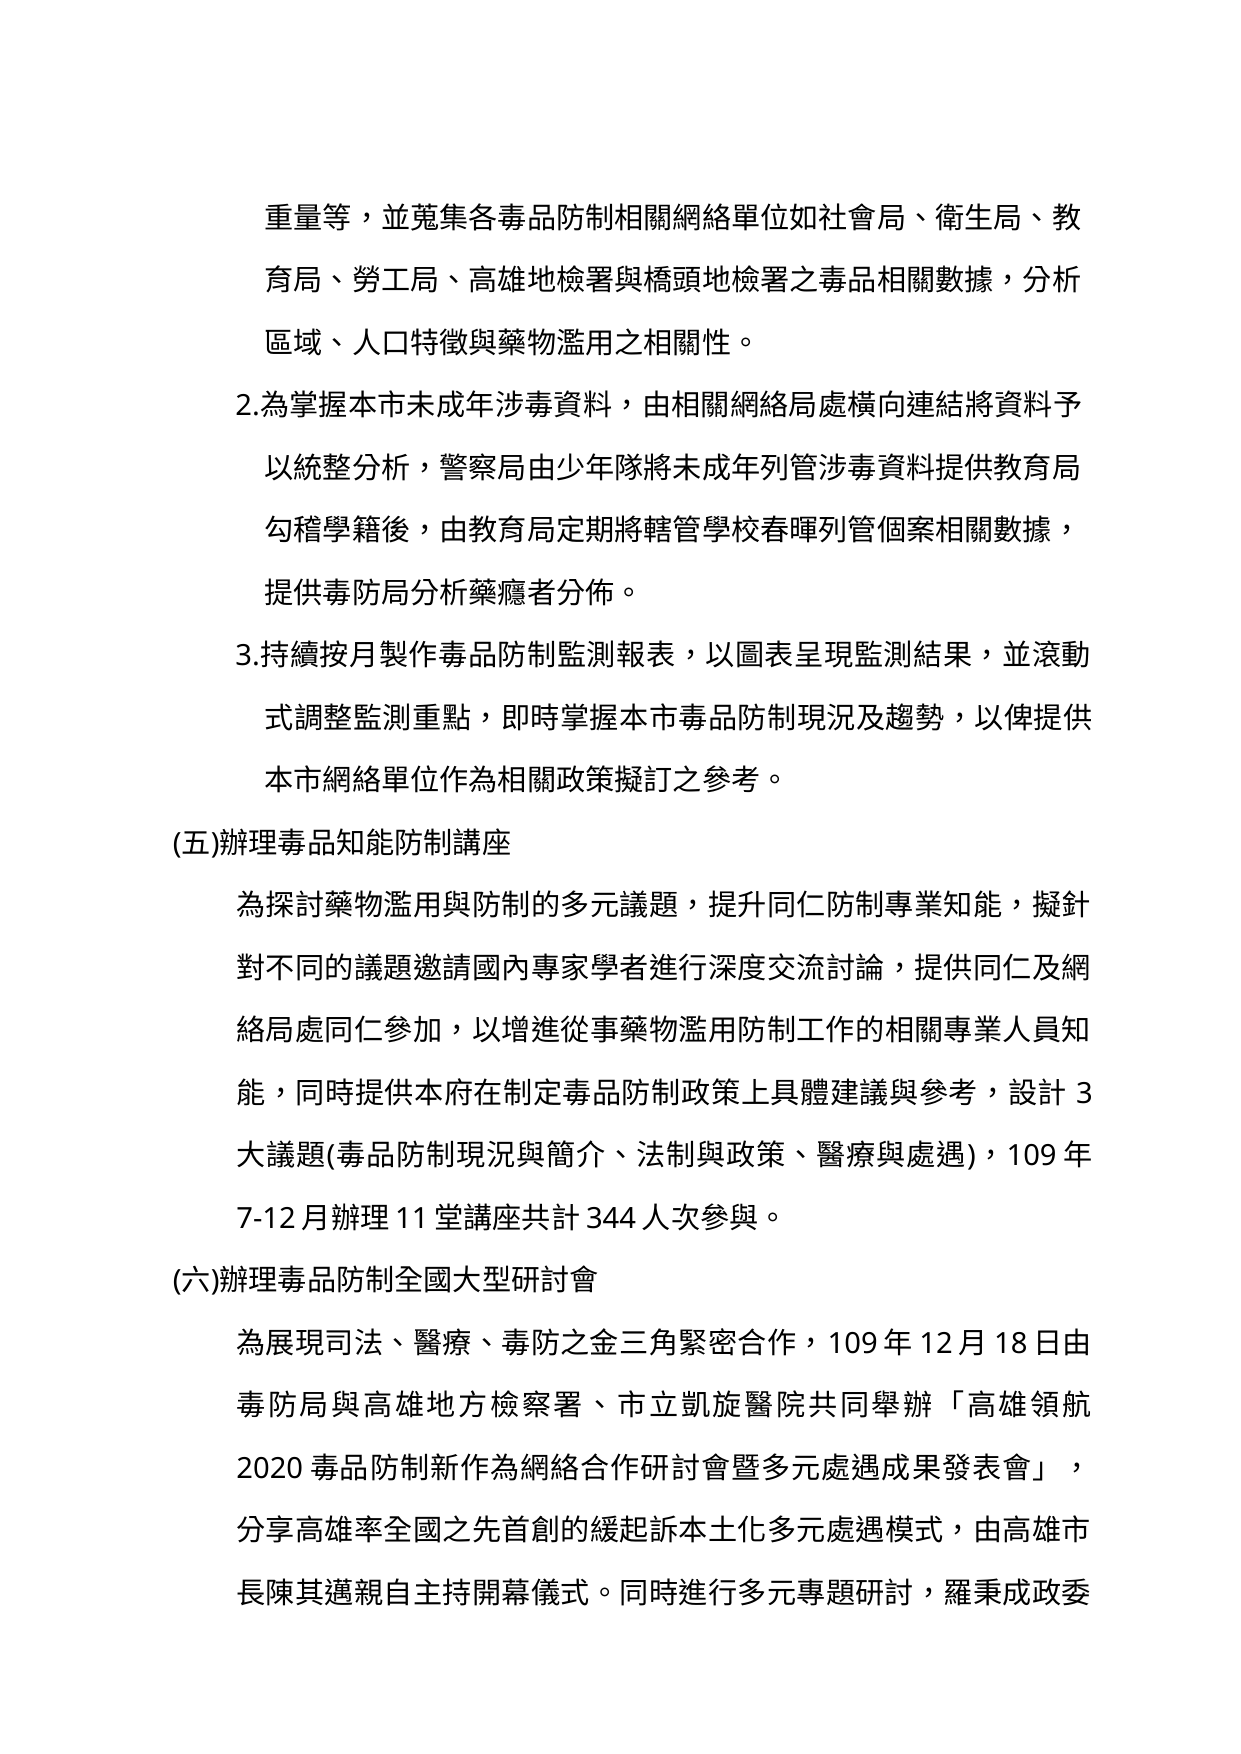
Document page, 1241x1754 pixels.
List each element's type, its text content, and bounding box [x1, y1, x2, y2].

text 為探討藥物濫用與防制的多元議題，提升同仁防制專業知能，擬針對不同的議題邀請國內專家學者進行深度交流討論，提供同仁及網絡局處同仁參加，以增進從事藥物濫用防制工作的相關專業人員知能，同時提供本府在制定毒品防制政策上具體建議與參考，設計3大議題(毒品防制現況與簡介、法制與政策、醫療與處遇)，109年7-12月辦理11堂講座共計344人次參與。 [236, 846, 1092, 1221]
text 為展現司法、醫療、毒防之金三角緊密合作，109年12月18日由毒防局與高雄地方檢察署、市立凱旋醫院共同舉辦「高雄領航2020毒品防制新作為網絡合作研討會暨多元處遇成果發表會」，分享高雄率全國之先首創的緩起訴本土化多元處遇模式，由高雄市長陳其邁親自主持開幕儀式。同時進行多元專題研討，羅秉成政委主講「毒品再犯防制新展望」、高檢署刑泰釗檢察長主持「毒駕防制之挑戰與展望」專題、行政院毒防基金委員李志恒教授主持「新興毒品之挑戰與回應」專題、高雄市毒防局長林瑩蓉主持「多元處遇網絡合作新模式」專題，期集思廣益凝聚前瞻之策略方針，與會人員有來自法務、關務、海巡、警政、教育、衛政、社政以及勞政等公部門，民間單位有成癮學會、毒品處遇政策研究學會、藥物濫用防治研究學會、醫師、藥師、牙醫師、臨床心理師、醫檢師、心理諮商師以及社工師等專家學者，近300人與會共襄盛舉。 [236, 1283, 1092, 1596]
text 1.綜析本市警政系統如警察局毒品案件相關資料，包含查獲件數、重量等，並蒐集各毒品防制相關網絡單位如社會局、衛生局、教育局、勞工局、高雄地檢署與橋頭地檢署之毒品相關數據，分析區域、人口特徵與藥物濫用之相關性。 [235, 158, 1082, 346]
text 3.持續按月製作毒品防制監測報表，以圖表呈現監測結果，並滾動式調整監測重點，即時掌握本市毒品防制現況及趨勢，以俾提供本市網絡單位作為相關政策擬訂之參考。 [235, 596, 1092, 783]
text (六)辦理毒品防制全國大型研討會 [173, 1221, 1092, 1283]
text 2.為掌握本市未成年涉毒資料，由相關網絡局處橫向連結將資料予以統整分析，警察局由少年隊將未成年列管涉毒資料提供教育局勾稽學籍後，由教育局定期將轄管學校春暉列管個案相關數據，提供毒防局分析藥癮者分佈。 [235, 346, 1082, 596]
text (五)辦理毒品知能防制講座 [173, 783, 1092, 846]
